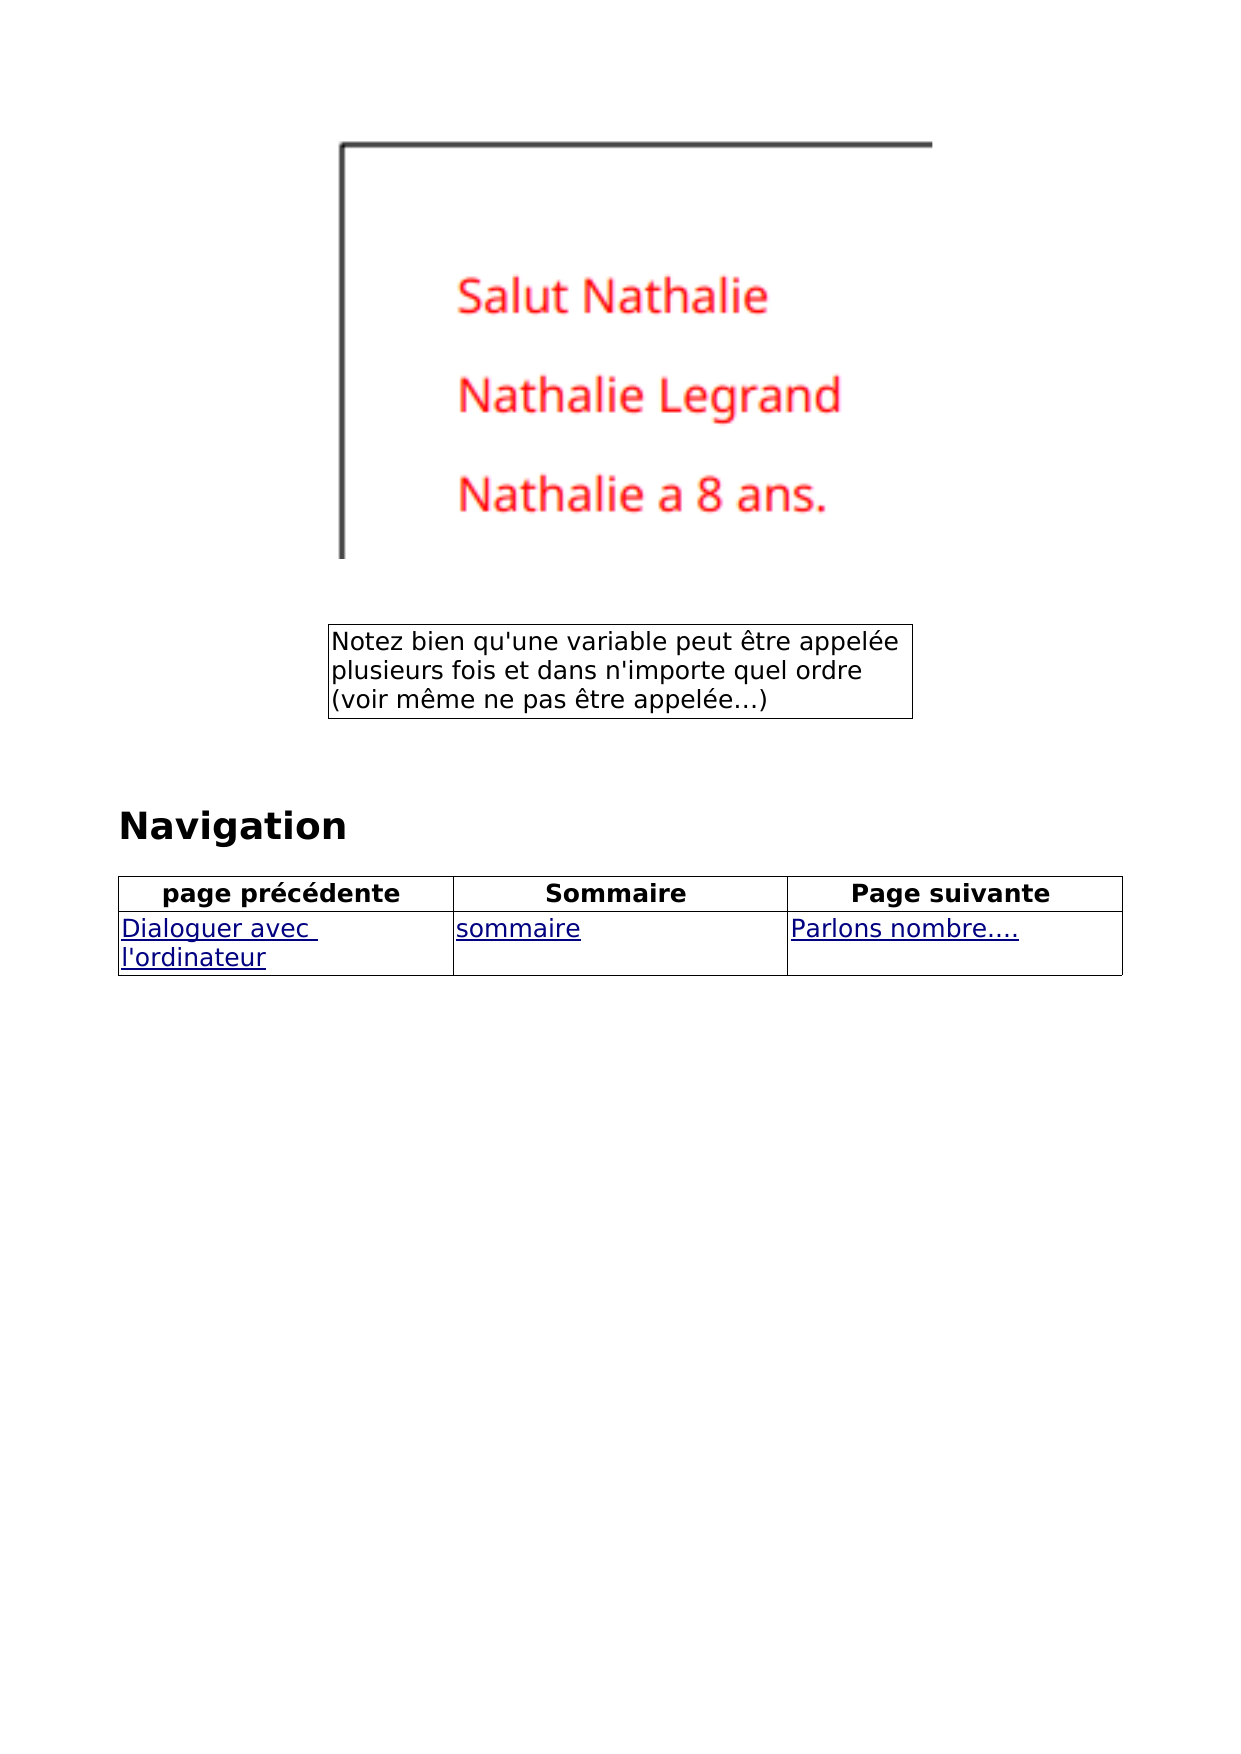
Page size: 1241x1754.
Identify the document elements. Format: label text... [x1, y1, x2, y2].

subtitle Navigation [118, 805, 1122, 848]
table_header Notez bien qu'une variable peut être appelée plusieurs fois et dans n'importe quel ordre (voir même ne pas être appelée…) [329, 625, 912, 717]
table_cell Dialoguer avec l'ordinateur [119, 912, 453, 975]
picture [307, 118, 933, 559]
table_header Page suivante [788, 877, 1122, 911]
table_cell sommaire [454, 912, 787, 975]
table_cell Parlons nombre.... [788, 912, 1122, 975]
table_header Sommaire [454, 877, 787, 911]
table_header page précédente [119, 877, 453, 911]
